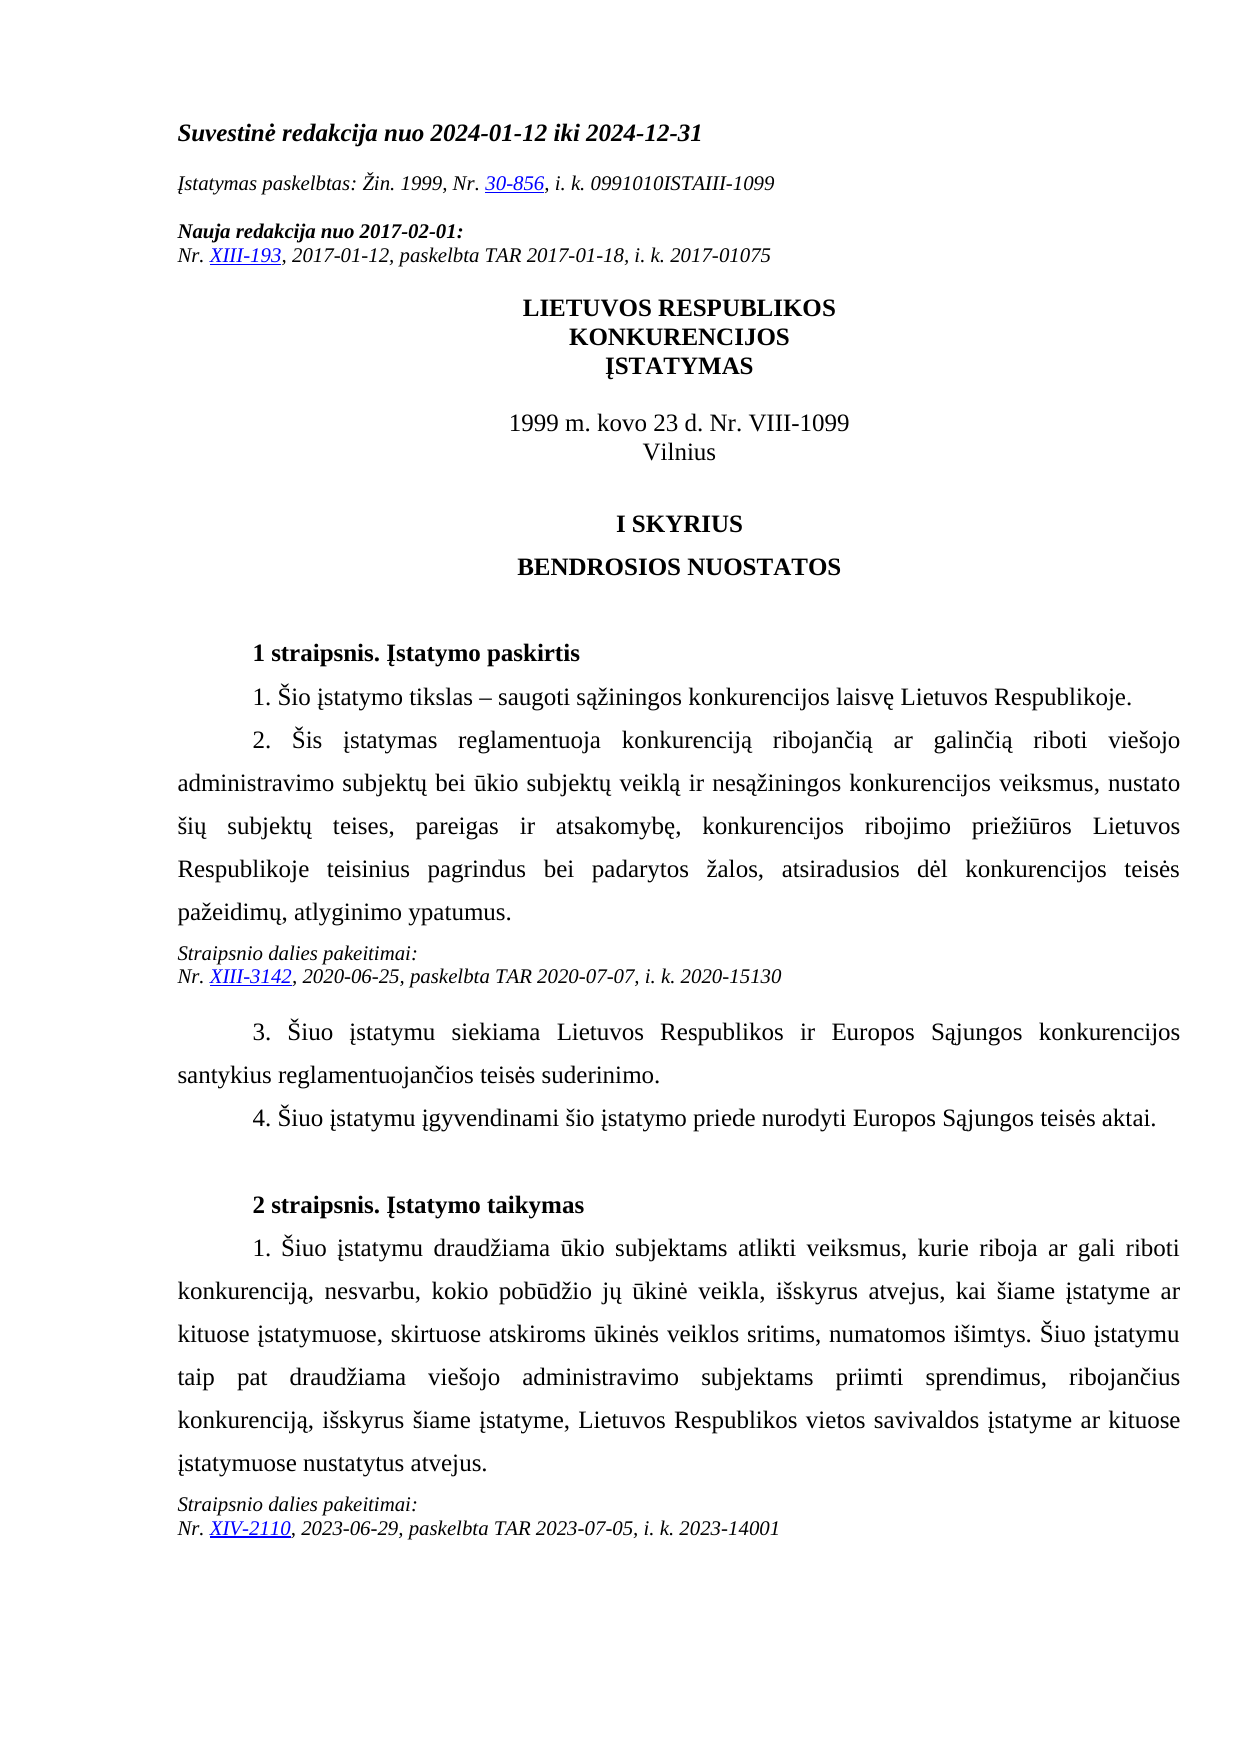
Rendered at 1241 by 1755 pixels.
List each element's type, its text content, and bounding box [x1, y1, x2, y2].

text 1. Šiuo įstatymu draudžiama ūkio subjektams atlikti veiksmus, kurie riboja ar gali riboti konkurenciją, nesvarbu, kokio pobūdžio jų ūkinė veikla, išskyrus atvejus, kai šiame įstatyme ar kituose įstatymuose, skirtuose atskiroms ūkinės veiklos sritims, numatomos išimtys. Šiuo įstatymu taip pat draudžiama viešojo administravimo subjektams priimti sprendimus, ribojančius konkurenciją, išskyrus šiame įstatyme, Lietuvos Respublikos vietos savivaldos įstatyme ar kituose įstatymuose nustatytus atvejus. [177, 1233, 1181, 1477]
text 1. Šio įstatymo tikslas – saugoti sąžiningos konkurencijos laisvę Lietuvos Respublikoje. [177, 682, 1181, 710]
text 1 straipsnis. Įstatymo paskirtis [177, 638, 1181, 667]
text Straipsnio dalies pakeitimai: [177, 940, 1181, 964]
text Suvestinė redakcija nuo 2024-01-12 iki 2024-12-31 [177, 118, 1181, 147]
text 3. Šiuo įstatymu siekiama Lietuvos Respublikos ir Europos Sąjungos konkurencijos santykius reglamentuojančios teisės suderinimo. [177, 1017, 1181, 1089]
text Nr. XIV-2110, 2023-06-29, paskelbta TAR 2023-07-05, i. k. 2023-14001 [177, 1516, 1181, 1540]
text 4. Šiuo įstatymu įgyvendinami šio įstatymo priede nurodyti Europos Sąjungos teisės aktai. [177, 1103, 1181, 1132]
text Įstatymas paskelbtas: Žin. 1999, Nr. 30-856, i. k. 0991010ISTAIII-1099 [177, 171, 1181, 195]
text Nauja redakcija nuo 2017-02-01: [177, 219, 1181, 243]
text I SKYRIUS [177, 509, 1181, 538]
text Vilnius [177, 437, 1181, 466]
text Nr. XIII-193, 2017-01-12, paskelbta TAR 2017-01-18, i. k. 2017-01075 [177, 243, 1181, 267]
text Nr. XIII-3142, 2020-06-25, paskelbta TAR 2020-07-07, i. k. 2020-15130 [177, 964, 1181, 988]
text BENDROSIOS NUOSTATOS [177, 552, 1181, 581]
text 2. Šis įstatymas reglamentuoja konkurenciją ribojančią ar galinčią riboti viešojo administravimo subjektų bei ūkio subjektų veiklą ir nesąžiningos konkurencijos veiksmus, nustato šių subjektų teises, pareigas ir atsakomybę, konkurencijos ribojimo priežiūros Lietuvos Respublikoje teisinius pagrindus bei padarytos žalos, atsiradusios dėl konkurencijos teisės pažeidimų, atlyginimo ypatumus. [177, 725, 1181, 926]
text 2 straipsnis. Įstatymo taikymas [177, 1190, 1181, 1218]
text 1999 m. kovo 23 d. Nr. VIII-1099 [177, 408, 1181, 437]
text Straipsnio dalies pakeitimai: [177, 1492, 1181, 1516]
text LIETUVOS RESPUBLIKOS KONKURENCIJOS ĮSTATYMAS [177, 293, 1181, 380]
